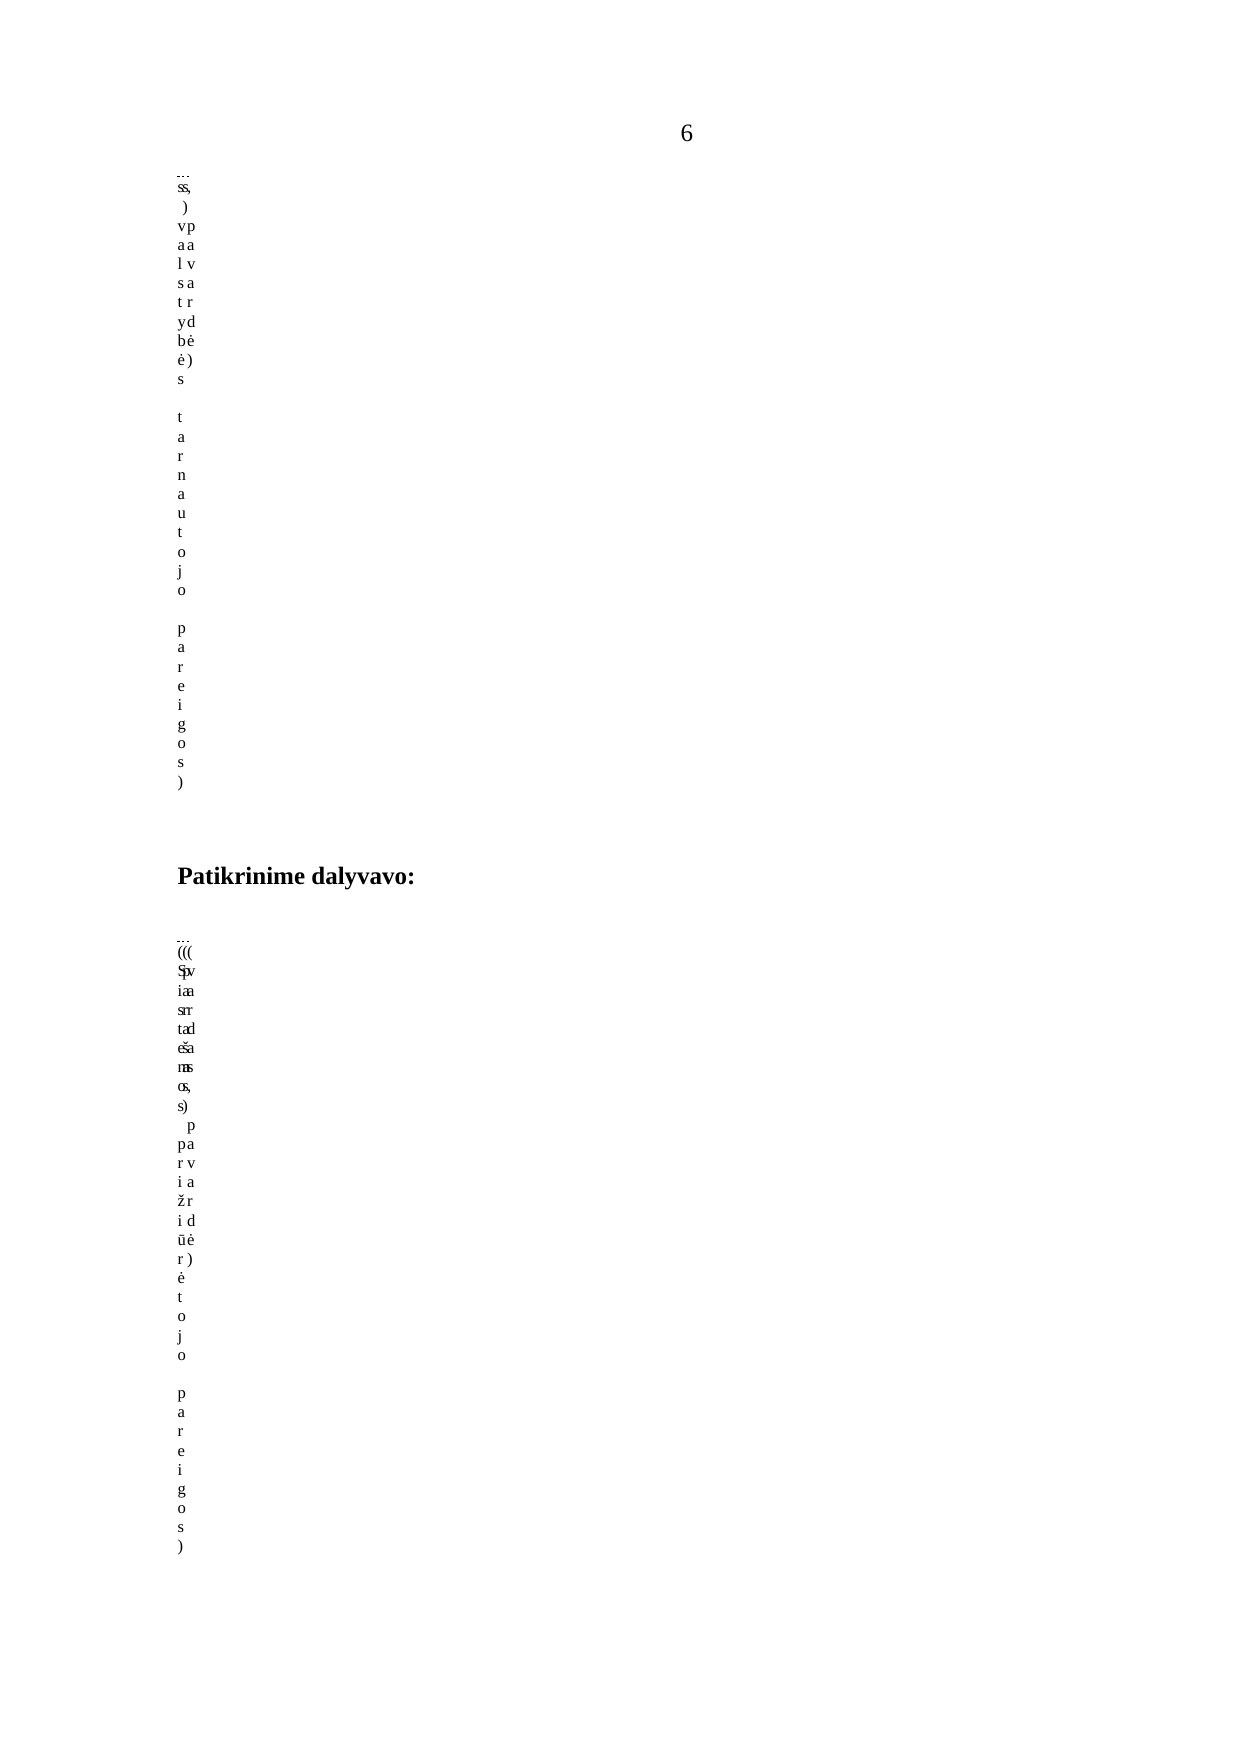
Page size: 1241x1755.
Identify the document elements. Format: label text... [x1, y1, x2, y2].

text Patikrinime dalyvavo: [177, 861, 1196, 889]
